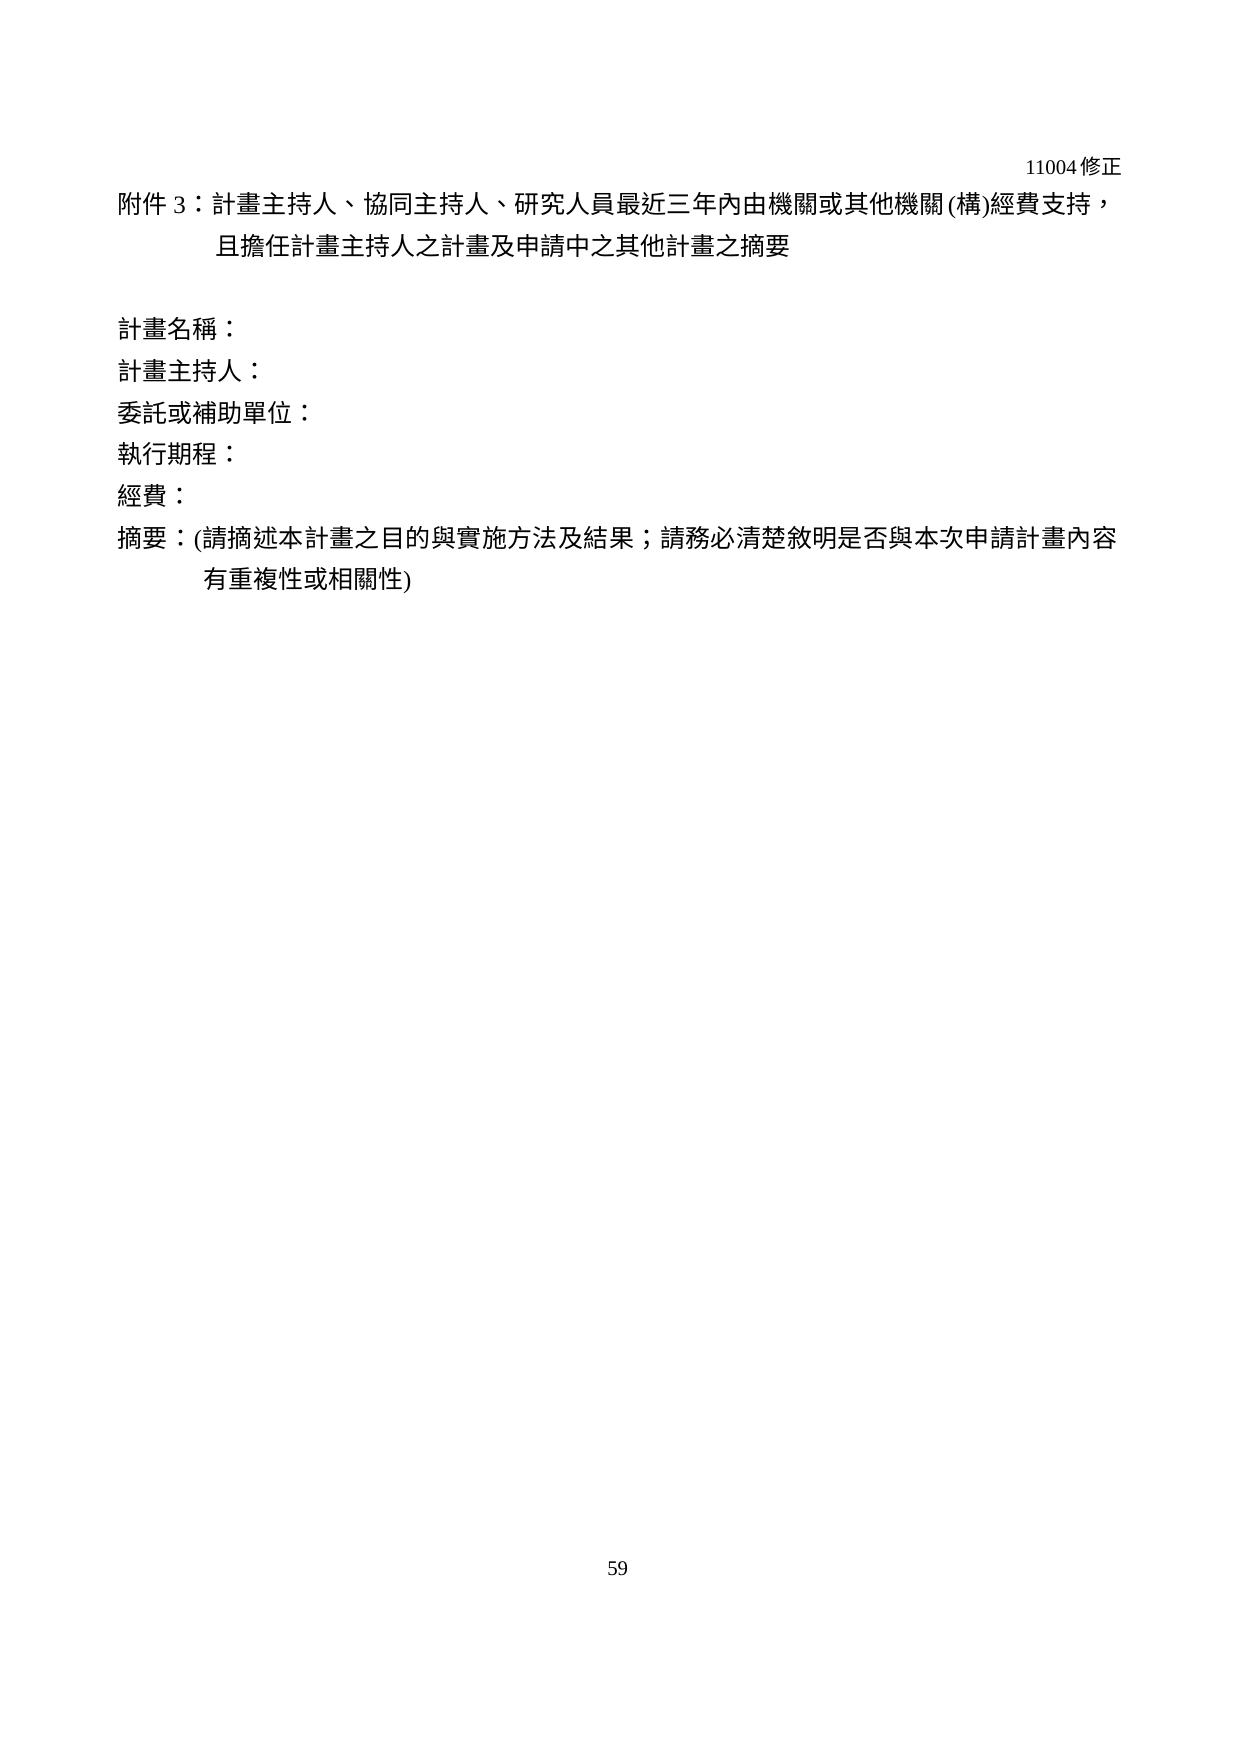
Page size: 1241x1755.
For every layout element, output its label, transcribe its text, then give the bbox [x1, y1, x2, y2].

text 摘要：(請摘述本計畫之目的與實施方法及結果；請務必清楚敘明是否與本次申請計畫內容有重複性或相關性) [117, 514, 1117, 597]
text 委託或補助單位： [117, 389, 1117, 431]
text 附件3：計畫主持人、協同主持人、研究人員最近三年內由機關或其他機關(構)經費支持，且擔任計畫主持人之計畫及申請中之其他計畫之摘要 [117, 181, 1117, 264]
text 計畫主持人： [117, 347, 1117, 389]
text 執行期程： [117, 431, 1117, 472]
text 經費： [117, 472, 1117, 514]
text 計畫名稱： [117, 306, 1117, 347]
